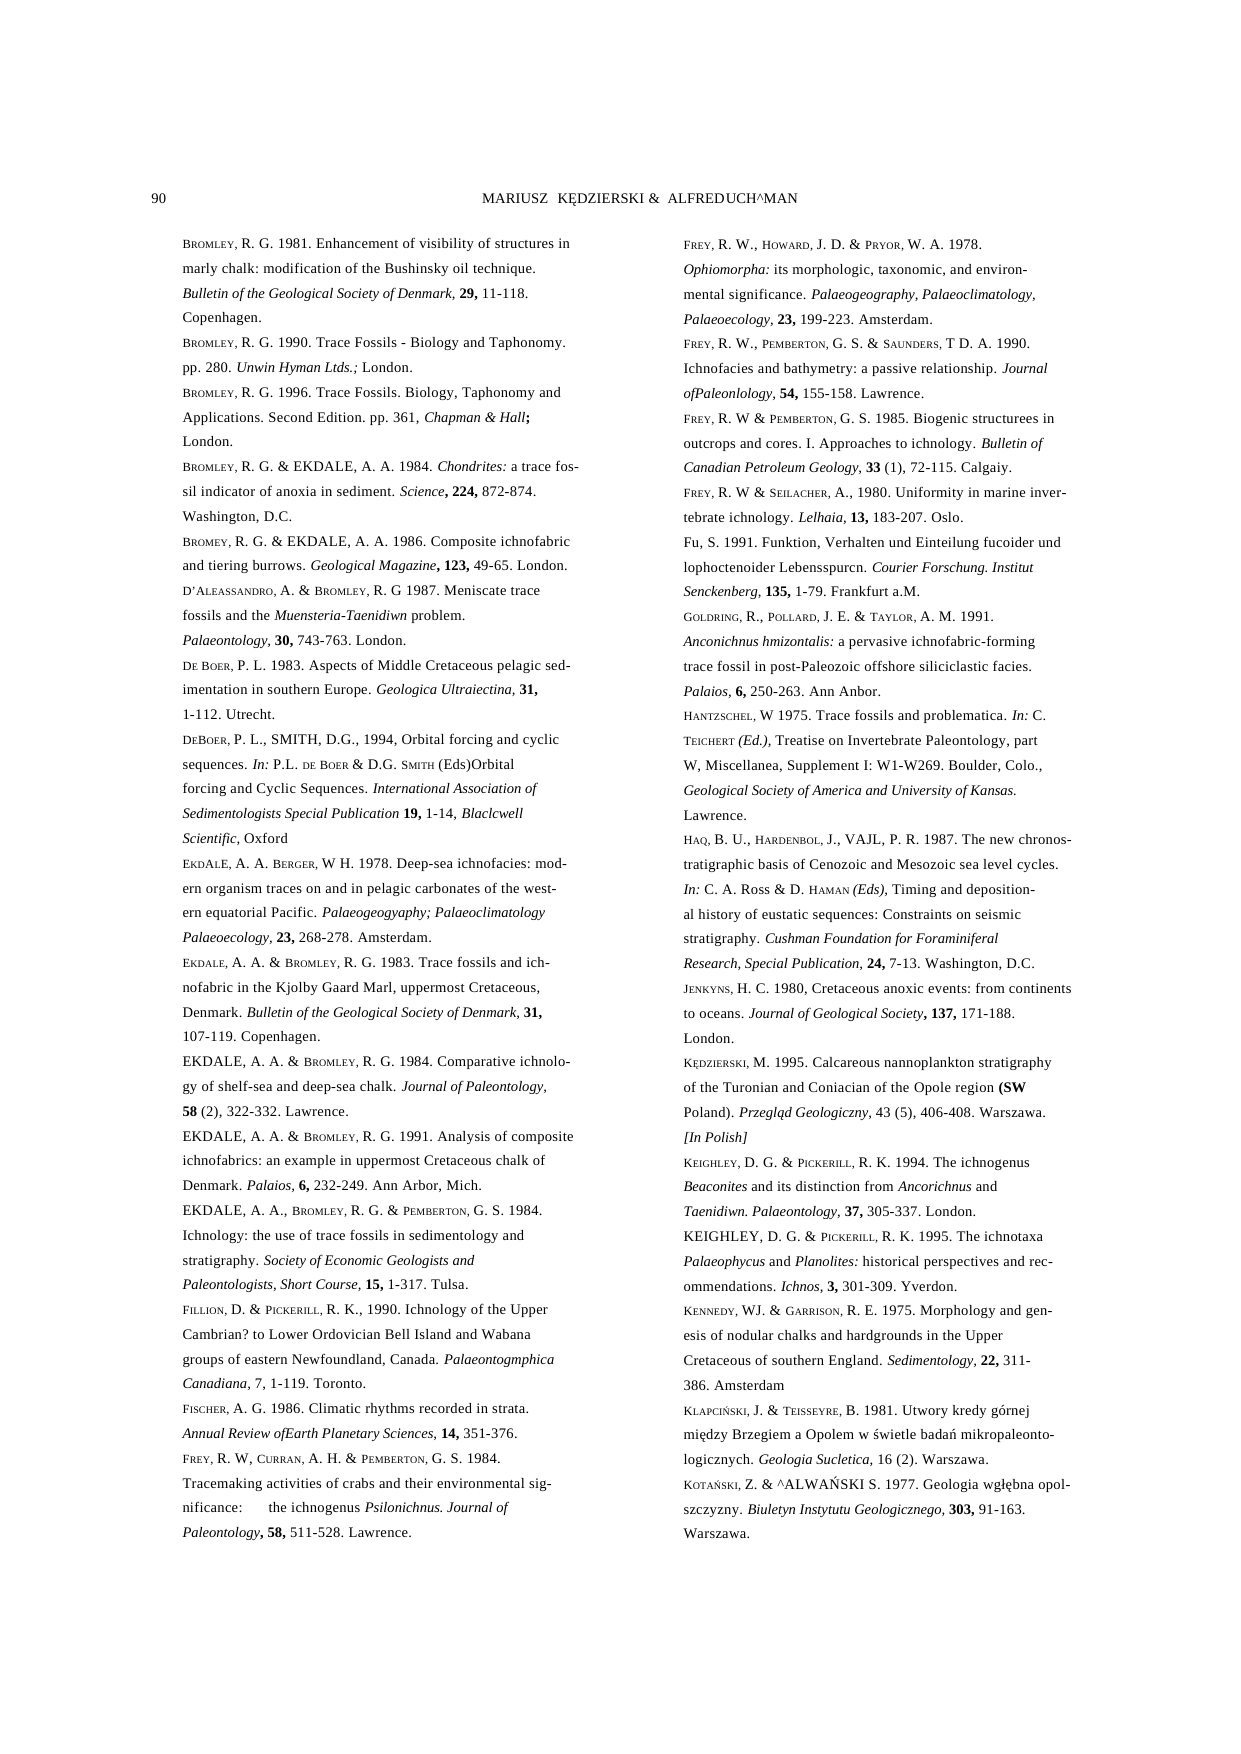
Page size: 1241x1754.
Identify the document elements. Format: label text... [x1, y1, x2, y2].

text Frey, R. W & Pemberton, G. S. 1985. Biogenic structurees in outcrops and cores. I. Approaches to ichnology. Bulletin of Canadian Petroleum Geology, 33 (1), 72-115. Calgaiy. [683, 403, 1093, 478]
text Jenkyns, H. C. 1980, Cretaceous anoxic events: from continents to oceans. Journal of Geological Society, 137, 171-188. London. [683, 974, 1093, 1048]
text EkdAlE, A. A. Berger, W H. 1978. Deep-sea ichnofacies: mod- ern organism traces on and in pelagic carbonates of the west- ern equatorial Pacific. Palaeogeogyaphy; Palaeoclimatology Palaeoecology, 23, 268-278. Amsterdam. [182, 848, 593, 948]
text Kotański, Z. & ^ALWAŃSKI S. 1977. Geologia wgłębna opol- szczyzny. Biuletyn Instytutu Geologicznego, 303, 91-163. Warszawa. [683, 1469, 1093, 1544]
text KEIGHLEY, D. G. & Pickerill, R. K. 1995. The ichnotaxa Palaeophycus and Planolites: historical perspectives and rec- ommendations. Ichnos, 3, 301-309. Yverdon. [683, 1222, 1093, 1296]
text Bromley, R. G. & EKDALE, A. A. 1984. Chondrites: a trace fos- sil indicator of anoxia in sediment. Science, 224, 872-874. Washington, D.C. [182, 452, 593, 526]
text Bromley, R. G. 1990. Trace Fossils - Biology and Taphonomy. pp. 280. Unwin Hyman Ltds.; London. [182, 328, 593, 377]
text Frey, R. W., Pemberton, G. S. & Saunders, T D. A. 1990. Ichnofacies and bathymetry: a passive relationship. Journal ofPaleonlology, 54, 155-158. Lawrence. [683, 329, 1093, 403]
text Haq, B. U., Hardenbol, J., VAJL, P. R. 1987. The new chronos- tratigraphic basis of Cenozoic and Mesozoic sea level cycles. In: C. A. Ross & D. Haman (Eds), Timing and deposition- al history of eustatic sequences: Constraints on seismic stratigraphy. Cushman Foundation for Foraminiferal Research, Special Publication, 24, 7-13. Washington, D.C. [683, 825, 1093, 974]
text Ekdale, A. A. & Bromley, R. G. 1983. Trace fossils and ich- nofabric in the Kjolby Gaard Marl, uppermost Cretaceous, Denmark. Bulletin of the Geological Society of Denmark, 31, 107-119. Copenhagen. [182, 948, 593, 1047]
text Bromley, R. G. 1996. Trace Fossils. Biology, Taphonomy and Applications. Second Edition. pp. 361, Chapman & Hall; London. [182, 377, 593, 452]
text Fischer, A. G. 1986. Climatic rhythms recorded in strata. Annual Review ofEarth Planetary Sciences, 14, 351-376. [182, 1394, 593, 1443]
text Keighley, D. G. & Pickerill, R. K. 1994. The ichnogenus Beaconites and its distinction from Ancorichnus and Taenidiwn. Palaeontology, 37, 305-337. London. [683, 1147, 1093, 1222]
text Fillion, D. & Pickerill, R. K., 1990. Ichnology of the Upper Cambrian? to Lower Ordovician Bell Island and Wabana groups of eastern Newfoundland, Canada. Palaeontogmphica Canadiana, 7, 1-119. Toronto. [182, 1295, 593, 1394]
text Frey, R. W., Howard, J. D. & Pryor, W. A. 1978. Ophiomorpha: its morphologic, taxonomic, and environ- mental significance. Palaeogeography, Palaeoclimatology, Palaeoecology, 23, 199-223. Amsterdam. [683, 230, 1093, 329]
text Bromey, R. G. & EKDALE, A. A. 1986. Composite ichnofabric and tiering burrows. Geological Magazine, 123, 49-65. London. [182, 526, 593, 576]
text 90 MARIUSZ KĘDZIERSKI & ALFRED UCH^MAN [151, 192, 798, 207]
text Klapciński, J. & Teisseyre, B. 1981. Utwory kredy górnej między Brzegiem a Opolem w świetle badań mikropaleonto- logicznych. Geologia Sucletica, 16 (2). Warszawa. [683, 1395, 1093, 1469]
text Fu, S. 1991. Funktion, Verhalten und Einteilung fucoider und lophoctenoider Lebensspurcn. Courier Forschung. Institut Senckenberg, 135, 1-79. Frankfurt a.M. [683, 527, 1093, 602]
text Frey, R. W, Curran, A. H. & Pemberton, G. S. 1984. Tracemaking activities of crabs and their environmental sig- nificance: the ichnogenus Psilonichnus. Journal of [182, 1443, 593, 1518]
text De Boer, P. L. 1983. Aspects of Middle Cretaceous pelagic sed- imentation in southern Europe. Geologica Ultraiectina, 31, 1-112. Utrecht. [182, 650, 593, 724]
text D’Aleassandro, A. & Bromley, R. G 1987. Meniscate trace fossils and the Muensteria-Taenidiwn problem. Palaeontology, 30, 743-763. London. [182, 576, 593, 650]
text Kennedy, WJ. & Garrison, R. E. 1975. Morphology and gen- esis of nodular chalks and hardgrounds in the Upper Cretaceous of southern England. Sedimentology, 22, 311- 386. Amsterdam [683, 1296, 1093, 1395]
text EKDALE, A. A., Bromley, R. G. & Pemberton, G. S. 1984. Ichnology: the use of trace fossils in sedimentology and stratigraphy. Society of Economic Geologists and Paleontologists, Short Course, 15, 1-317. Tulsa. [182, 1196, 593, 1295]
text EKDALE, A. A. & Bromley, R. G. 1991. Analysis of composite ichnofabrics: an example in uppermost Cretaceous chalk of Denmark. Palaios, 6, 232-249. Ann Arbor, Mich. [182, 1121, 593, 1196]
text Kędzierski, M. 1995. Calcareous nannoplankton stratigraphy of the Turonian and Coniacian of the Opole region (SW Poland). Przegląd Geologiczny, 43 (5), 406-408. Warszawa. [In Polish] [683, 1048, 1093, 1147]
text Paleontology, 58, 511-528. Lawrence. [182, 1518, 596, 1543]
text Frey, R. W & Seilacher, A., 1980. Uniformity in marine inver- tebrate ichnology. Lelhaia, 13, 183-207. Oslo. [683, 478, 1093, 527]
text Hantzschel, W 1975. Trace fossils and problematica. In: C. Teichert (Ed.), Treatise on Invertebrate Paleontology, part W, Miscellanea, Supplement I: W1-W269. Boulder, Colo., Geological Society of America and University of Kansas. Lawrence. [683, 701, 1093, 825]
text Goldring, R., Pollard, J. E. & Taylor, A. M. 1991. Anconichnus hmizontalis: a pervasive ichnofabric-forming trace fossil in post-Paleozoic offshore siliciclastic facies. Palaios, 6, 250-263. Ann Anbor. [683, 602, 1093, 701]
text DeBoer, P. L., SMITH, D.G., 1994, Orbital forcing and cyclic sequences. In: P.L. de Boer & D.G. Smith (Eds)Orbital forcing and Cyclic Sequences. International Association of Sedimentologists Special Publication 19, 1-14, Blaclcwell Scientific, Oxford [182, 724, 593, 848]
text EKDALE, A. A. & Bromley, R. G. 1984. Comparative ichnolo- gy of shelf-sea and deep-sea chalk. Journal of Paleontology, 58 (2), 322-332. Lawrence. [182, 1047, 593, 1121]
text Bromley, R. G. 1981. Enhancement of visibility of structures in marly chalk: modification of the Bushinsky oil technique. Bulletin of the Geological Society of Denmark, 29, 11-118. Copenhagen. [182, 229, 593, 328]
